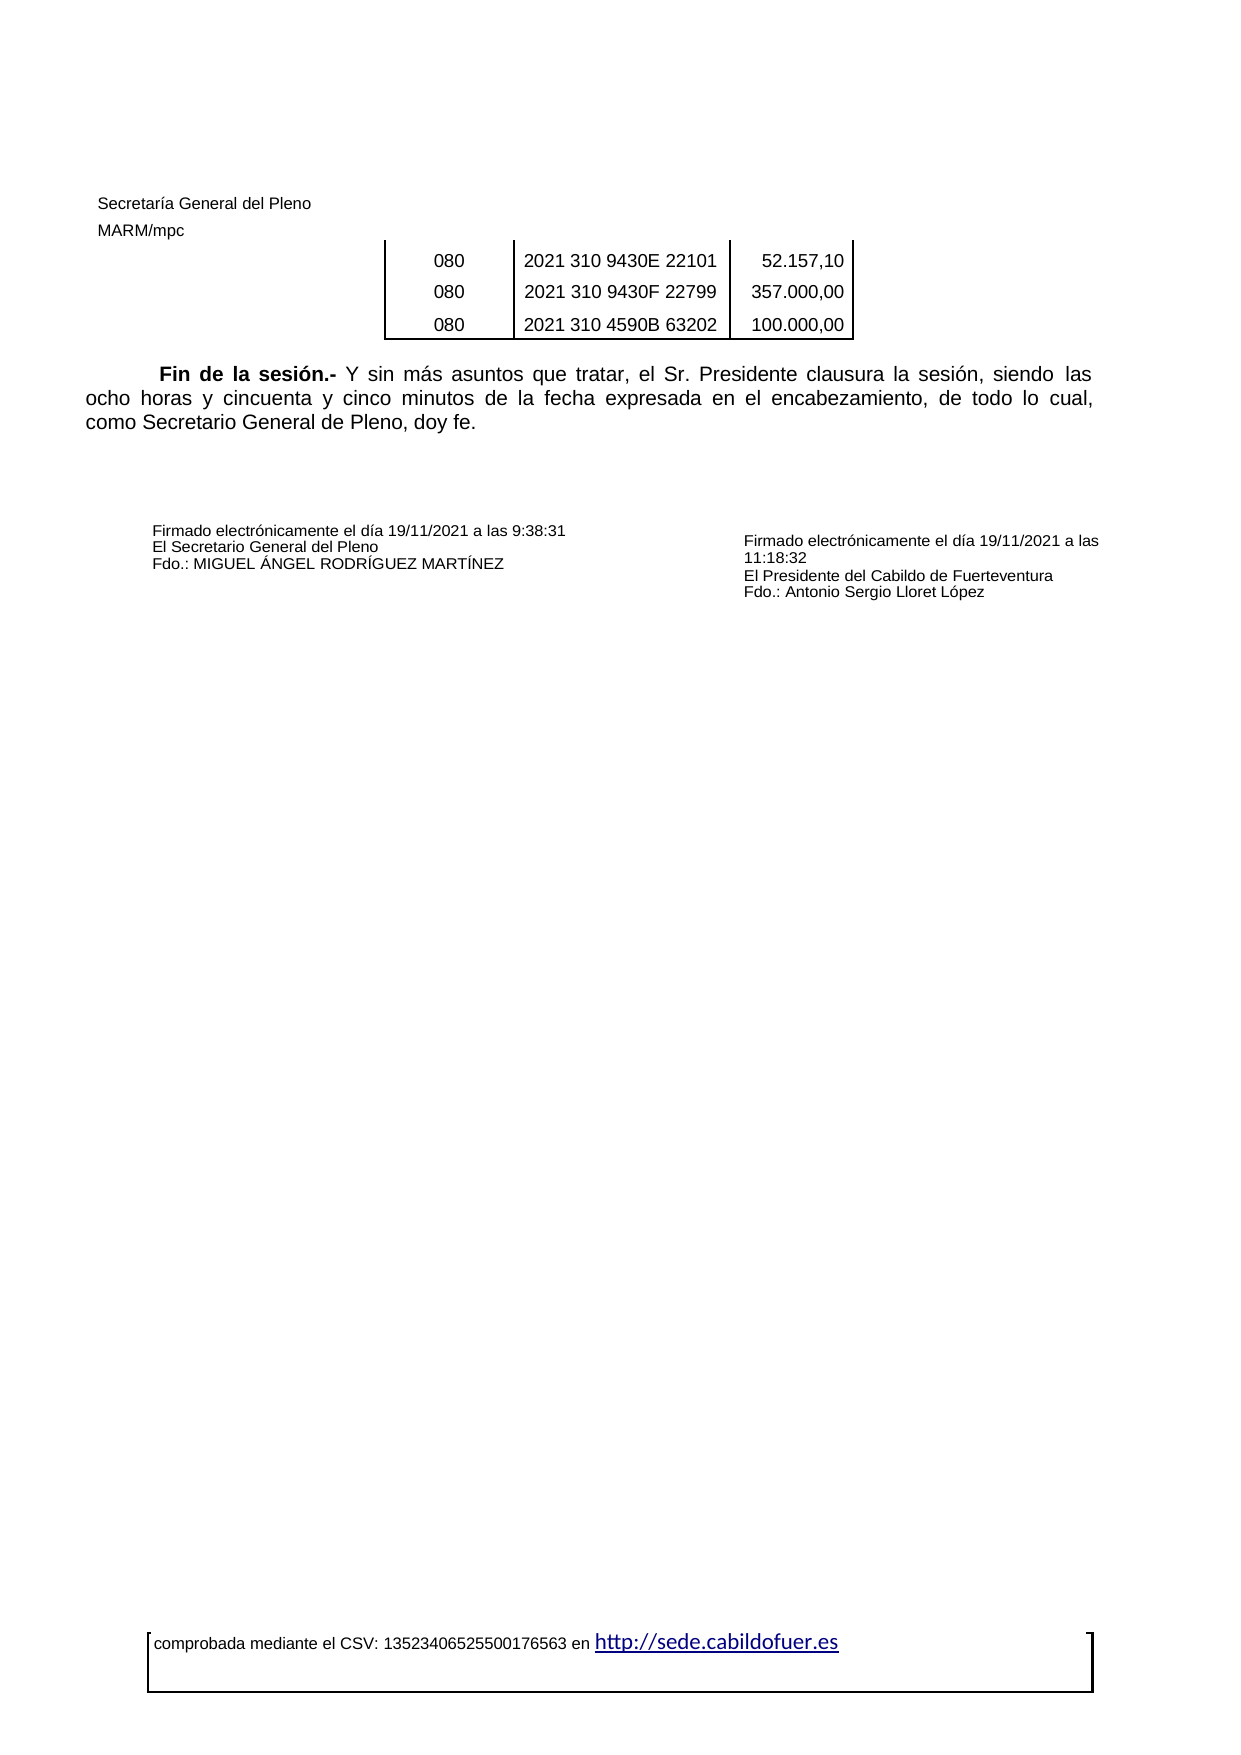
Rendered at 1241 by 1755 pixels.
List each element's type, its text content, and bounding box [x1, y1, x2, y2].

text Fdo.: MIGUEL ÁNGEL RODRÍGUEZ MARTÍNEZ [152, 556, 572, 572]
table_header 2021 310 9430E 22101 [515, 240, 729, 277]
table_header 52.157,10 [731, 240, 852, 277]
table_cell 357.000,00 [731, 277, 852, 309]
table_header 080 [386, 240, 513, 277]
table_cell 2021 310 4590B 63202 [515, 309, 729, 337]
table_cell 080 [386, 309, 513, 337]
text Fin de la sesión.- Y sin más asuntos que tratar, el Sr. Presidente clausura la sesión, siendo las ocho horas y cincuenta y cinco minutos de la fecha expresada en el encabezamiento, de todo lo cual, como Secretario General de Pleno, doy fe. [85, 361, 1093, 434]
text MARM/mpc [97, 221, 1116, 240]
text Firmado electrónicamente el día 19/11/2021 a las 11:18:32 [744, 534, 1116, 567]
text Firmado electrónicamente el día 19/11/2021 a las 9:38:31 El Secretario General del Pleno [152, 523, 572, 556]
text El Presidente del Cabildo de Fuerteventura Fdo.: Antonio Sergio Lloret López [744, 567, 1089, 601]
table_cell 2021 310 9430F 22799 [515, 277, 729, 309]
table_cell 080 [386, 277, 513, 309]
table_cell 100.000,00 [731, 309, 852, 337]
